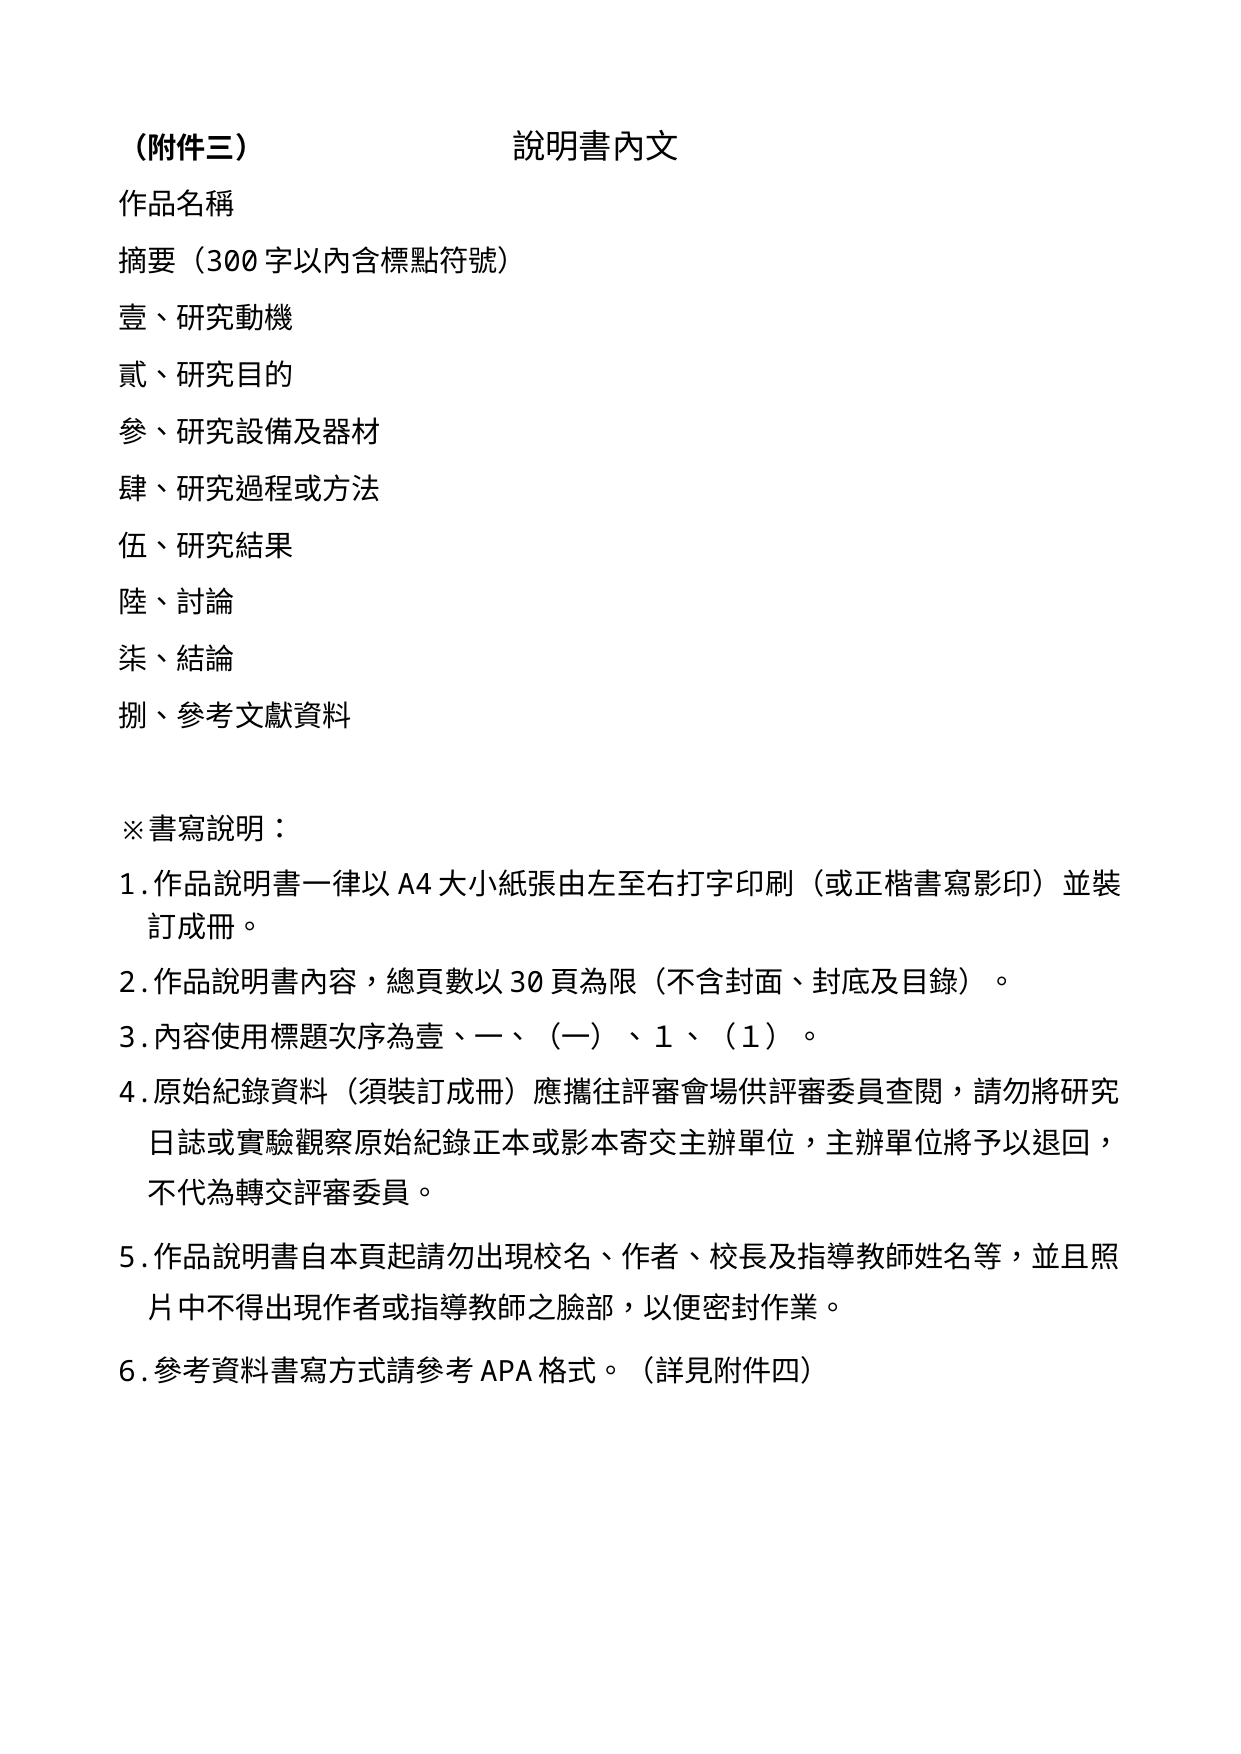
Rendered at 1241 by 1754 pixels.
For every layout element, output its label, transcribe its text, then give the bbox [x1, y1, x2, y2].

text 3.內容使用標題次序為壹、一、（一）、１、（１）。 [118, 1013, 1122, 1056]
text 6.參考資料書寫方式請參考APA格式。（詳見附件四） [118, 1348, 1122, 1390]
text 伍、研究結果 [118, 522, 1122, 564]
text 貳、研究目的 [118, 352, 1122, 394]
text 捌、參考文獻資料 [118, 693, 1122, 735]
text 柒、結論 [118, 636, 1122, 678]
text 壹、研究動機 [118, 295, 1122, 337]
text （附件三） 說明書內文 [118, 118, 1122, 168]
text 4.原始紀錄資料（須裝訂成冊）應攜往評審會場供評審委員查閱，請勿將研究日誌或實驗觀察原始紀錄正本或影本寄交主辦單位，主辦單位將予以退回，不代為轉交評審委員。 [118, 1068, 1122, 1212]
text 摘要（300字以內含標點符號） [118, 238, 1122, 280]
text 陸、討論 [118, 579, 1122, 621]
text 2.作品說明書內容，總頁數以30頁為限（不含封面、封底及目錄）。 [118, 958, 1122, 1001]
text 參、研究設備及器材 [118, 408, 1122, 451]
text 作品名稱 [118, 181, 1122, 223]
text 1.作品說明書一律以A4大小紙張由左至右打字印刷（或正楷書寫影印）並裝訂成冊。 [118, 861, 1122, 946]
text 5.作品說明書自本頁起請勿出現校名、作者、校長及指導教師姓名等，並且照片中不得出現作者或指導教師之臉部，以便密封作業。 [118, 1233, 1122, 1327]
text ※書寫說明： [118, 806, 1122, 848]
text 肆、研究過程或方法 [118, 465, 1122, 508]
